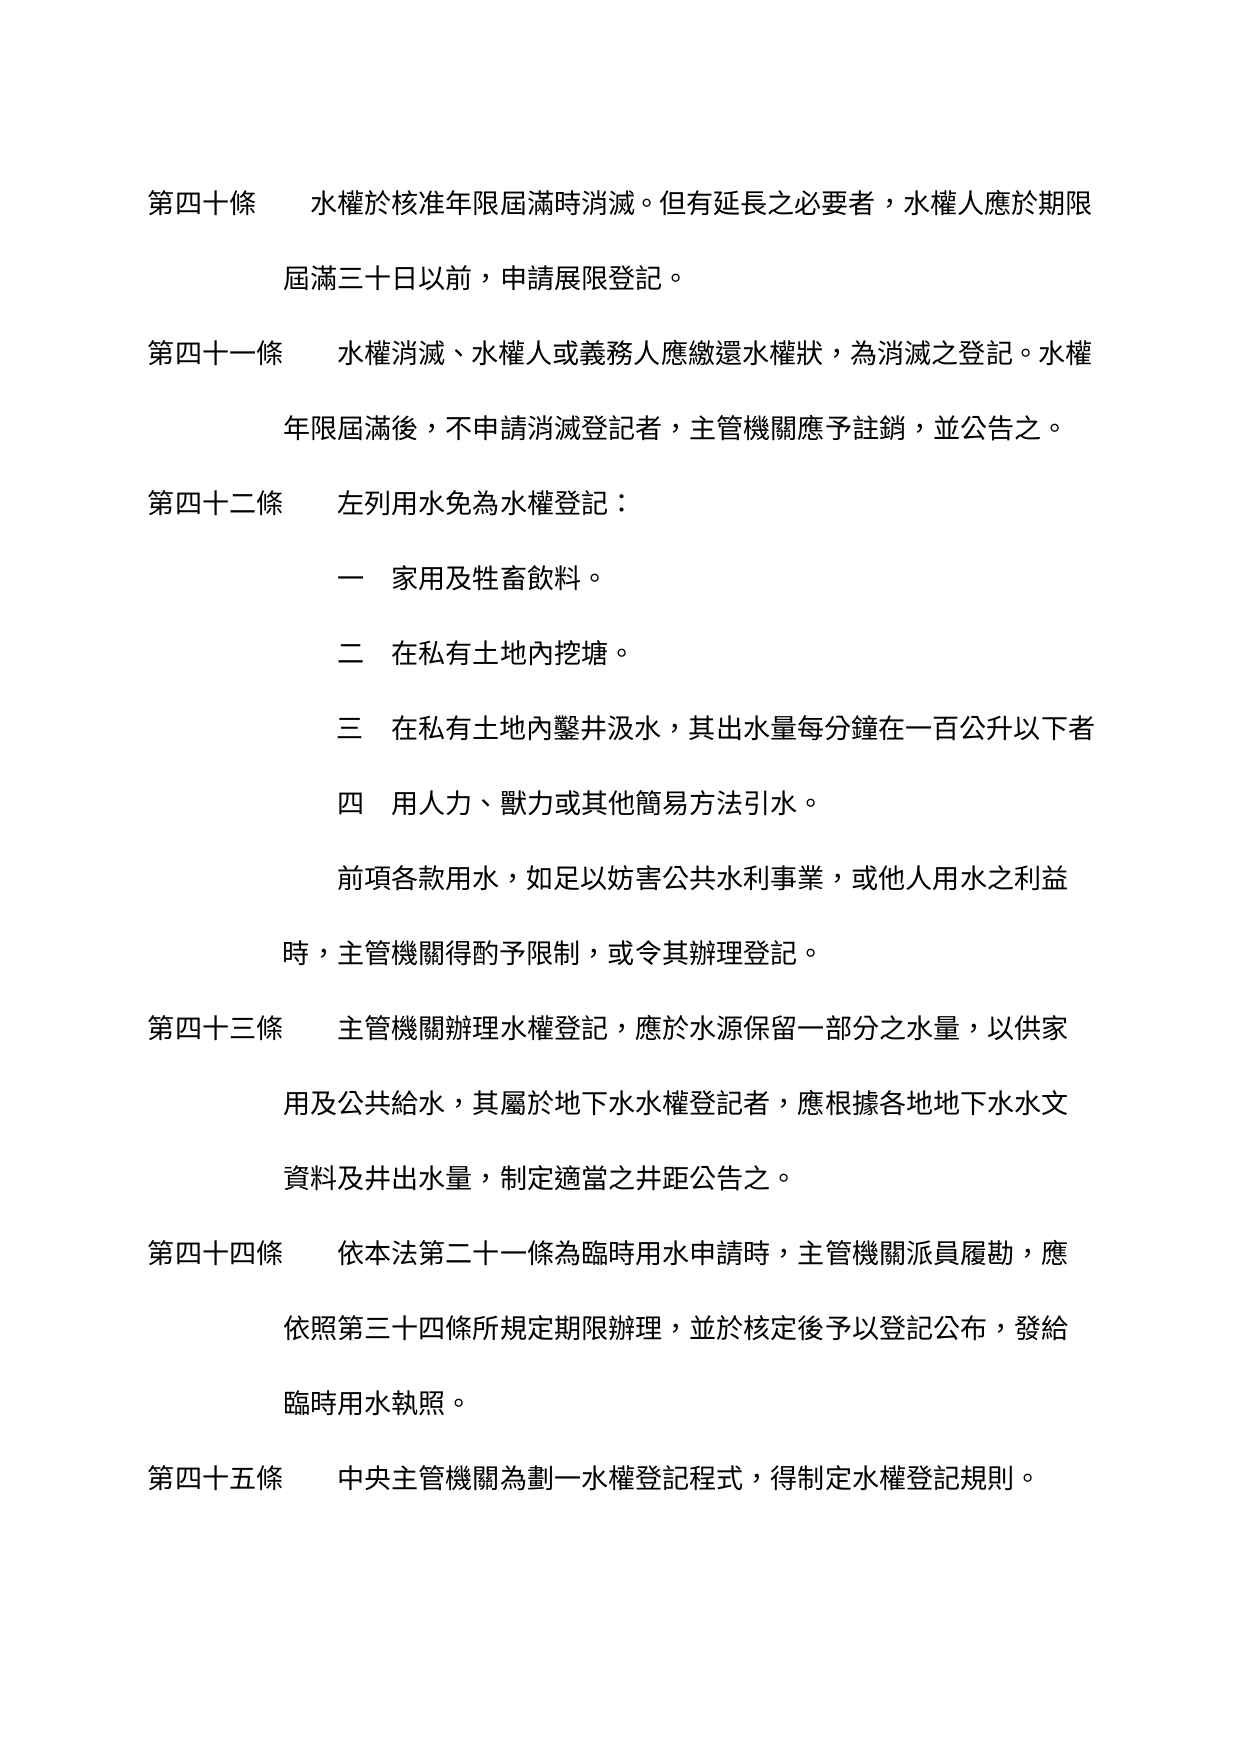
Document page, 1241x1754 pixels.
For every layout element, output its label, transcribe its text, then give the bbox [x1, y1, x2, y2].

text 一 家用及牲畜飲料。 [148, 539, 1092, 614]
text 第四十五條 中央主管機關為劃一水權登記程式，得制定水權登記規則。 [148, 1439, 1092, 1514]
text 第四十四條 依本法第二十一條為臨時用水申請時，主管機關派員履勘，應依照第三十四條所規定期限辦理，並於核定後予以登記公布，發給臨時用水執照。 [148, 1214, 1092, 1439]
text 第四十二條 左列用水免為水權登記： [148, 464, 1092, 539]
text 四 用人力、獸力或其他簡易方法引水。 [148, 764, 1092, 839]
text 第四十三條 主管機關辦理水權登記，應於水源保留一部分之水量，以供家用及公共給水，其屬於地下水水權登記者，應根據各地地下水水文資料及井出水量，制定適當之井距公告之。 [148, 989, 1092, 1214]
text 前項各款用水，如足以妨害公共水利事業，或他人用水之利益時，主管機關得酌予限制，或令其辦理登記。 [283, 839, 1092, 989]
text 第四十一條 水權消滅、水權人或義務人應繳還水權狀，為消滅之登記。水權年限屆滿後，不申請消滅登記者，主管機關應予註銷，並公告之。 [148, 314, 1092, 464]
text 二 在私有土地內挖塘。 [148, 614, 1092, 689]
text 第四十條 水權於核准年限屆滿時消滅。但有延長之必要者，水權人應於期限屆滿三十日以前，申請展限登記。 [148, 164, 1092, 314]
text 三 在私有土地內鑿井汲水，其出水量每分鐘在一百公升以下者。 [337, 689, 1092, 764]
